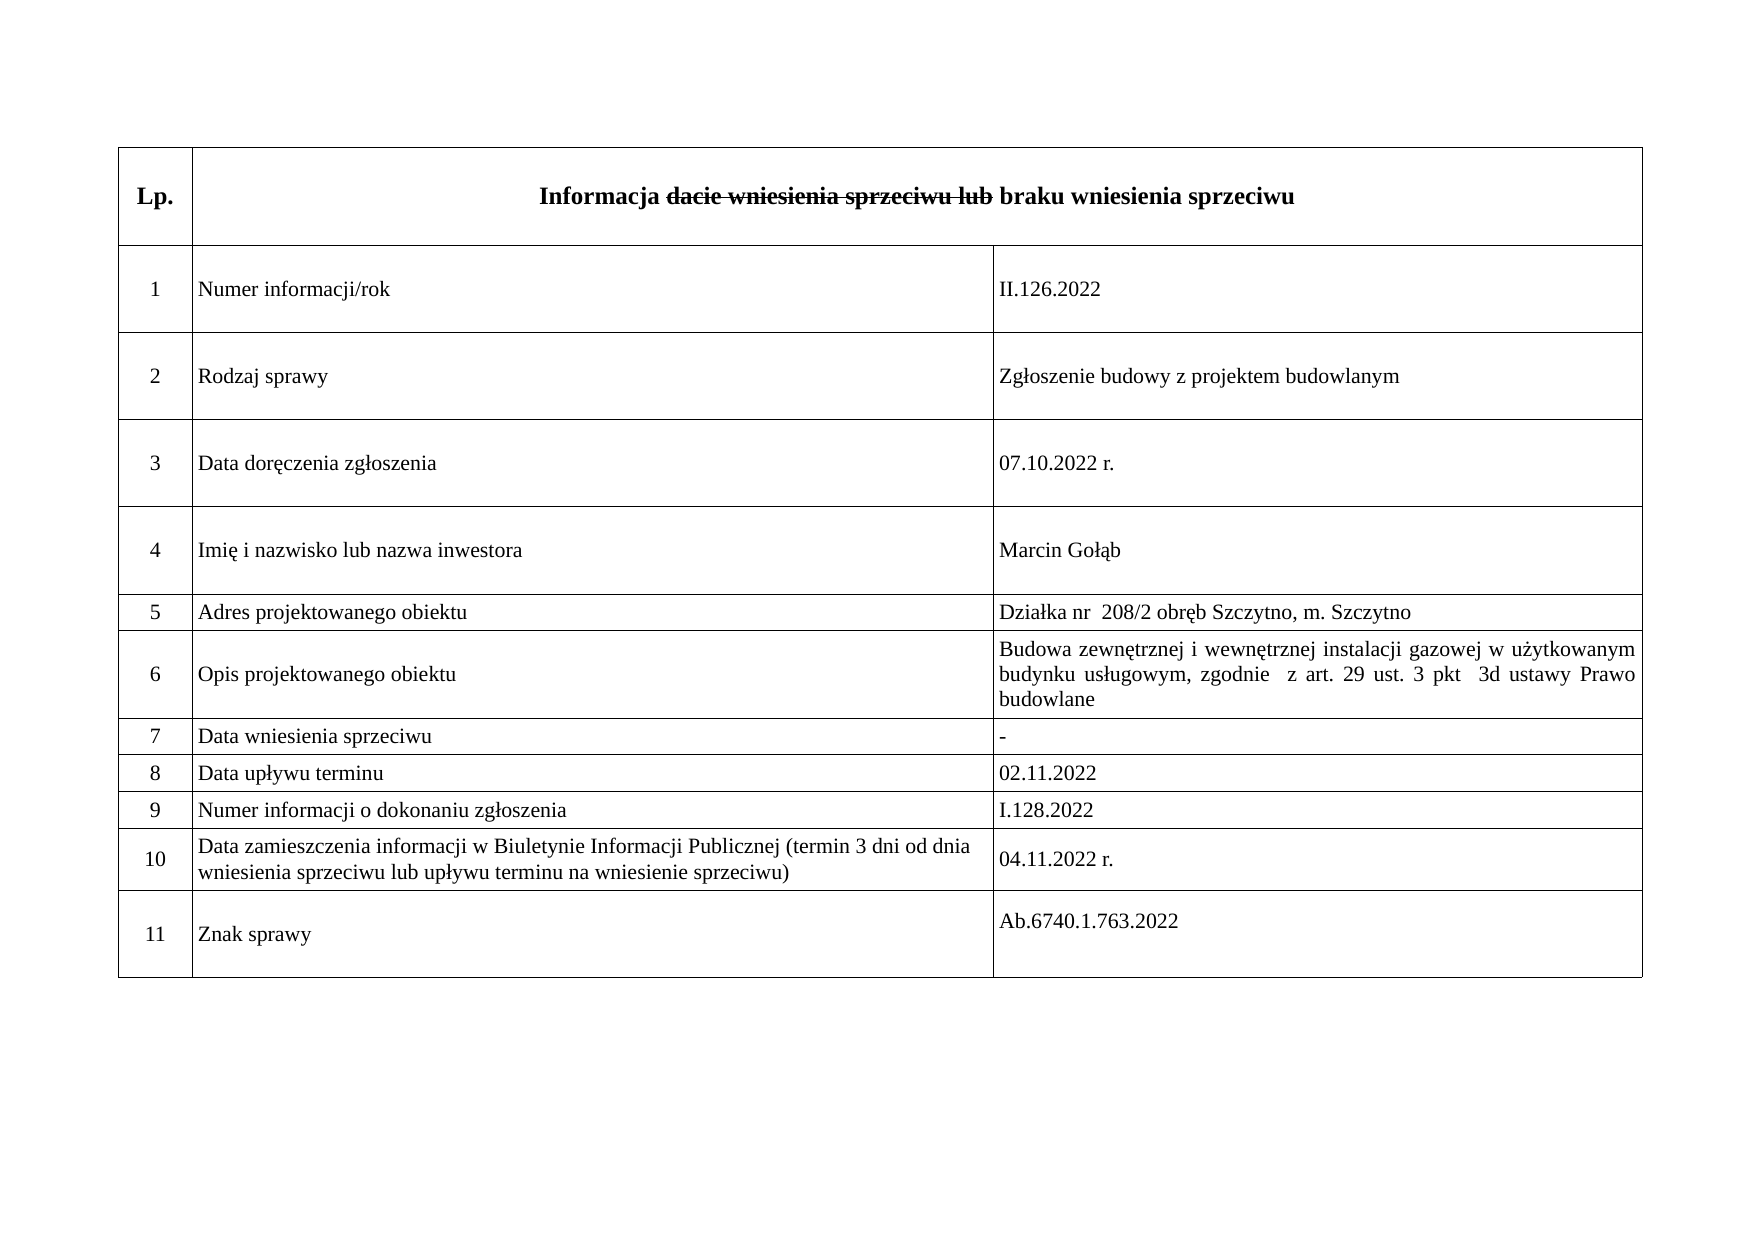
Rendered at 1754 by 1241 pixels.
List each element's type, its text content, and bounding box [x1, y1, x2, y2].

table_cell 5 [119, 595, 192, 630]
table_cell 7 [119, 719, 192, 754]
table_cell Numer informacji o dokonaniu zgłoszenia [193, 792, 993, 828]
table_cell 4 [119, 507, 192, 593]
table_cell 02.11.2022 [994, 755, 1642, 791]
table_cell Działka nr 208/2 obręb Szczytno, m. Szczytno [994, 595, 1642, 630]
table_cell Znak sprawy [193, 891, 993, 977]
table_cell Marcin Gołąb [994, 507, 1642, 593]
table_cell Imię i nazwisko lub nazwa inwestora [193, 507, 993, 593]
table_cell - [994, 719, 1642, 754]
table_header Lp. [119, 148, 192, 245]
table_cell Ab.6740.1.763.2022 [994, 891, 1642, 977]
table_cell 07.10.2022 r. [994, 420, 1642, 506]
table_cell 3 [119, 420, 192, 506]
table_cell Data wniesienia sprzeciwu [193, 719, 993, 754]
table_cell 10 [119, 829, 192, 890]
table_cell Budowa zewnętrznej i wewnętrznej instalacji gazowej w użytkowanym budynku usługowym, zgodnie z art. 29 ust. 3 pkt 3d ustawy Prawo budowlane [994, 631, 1642, 717]
table_cell 04.11.2022 r. [994, 829, 1642, 890]
table_cell Numer informacji/rok [193, 246, 993, 332]
table_cell II.126.2022 [994, 246, 1642, 332]
table_cell Data upływu terminu [193, 755, 993, 791]
table_header Informacja dacie wniesienia sprzeciwu lub braku wniesienia sprzeciwu [193, 148, 1642, 245]
table_cell 2 [119, 333, 192, 419]
table_cell Opis projektowanego obiektu [193, 631, 993, 717]
table_cell Data doręczenia zgłoszenia [193, 420, 993, 506]
table_cell I.128.2022 [994, 792, 1642, 828]
table_cell 11 [119, 891, 192, 977]
table_cell 9 [119, 792, 192, 828]
table_cell 6 [119, 631, 192, 717]
table_cell 8 [119, 755, 192, 791]
table_cell Adres projektowanego obiektu [193, 595, 993, 630]
table_cell 1 [119, 246, 192, 332]
table_cell Data zamieszczenia informacji w Biuletynie Informacji Publicznej (termin 3 dni od dnia wniesienia sprzeciwu lub upływu terminu na wniesienie sprzeciwu) [193, 829, 993, 890]
table_cell Rodzaj sprawy [193, 333, 993, 419]
table_cell Zgłoszenie budowy z projektem budowlanym [994, 333, 1642, 419]
